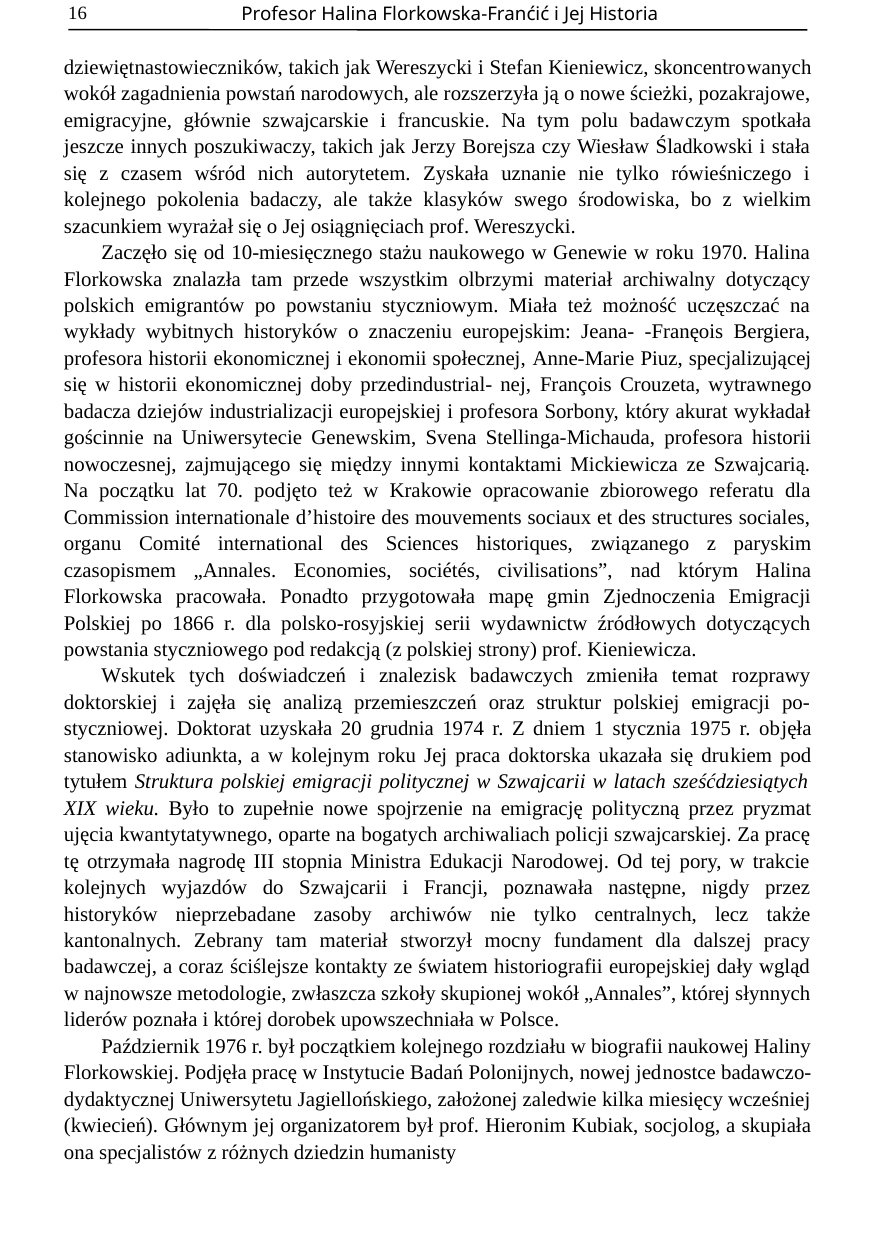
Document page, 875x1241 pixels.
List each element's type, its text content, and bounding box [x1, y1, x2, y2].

text Profesor Halina Florkowska-Franćić i Jej Historia [241, 0, 658, 26]
text dziewiętnastowieczników, takich jak Wereszycki i Stefan Kieniewicz, skoncentro­wanych wokół zagadnienia powstań narodowych, ale rozszerzyła ją o nowe ścieżki, pozakrajowe, emigracyjne, głównie szwajcarskie i francuskie. Na tym polu badaw­czym spotkała jeszcze innych poszukiwaczy, takich jak Jerzy Borejsza czy Wiesław Śladkowski i stała się z czasem wśród nich autorytetem. Zyskała uznanie nie tylko rówieśniczego i kolejnego pokolenia badaczy, ale także klasyków swego środowi­ska, bo z wielkim szacunkiem wyrażał się o Jej osiągnięciach prof. Wereszycki. [64, 55, 811, 238]
text Zaczęło się od 10-miesięcznego stażu naukowego w Genewie w roku 1970. Halina Florkowska znalazła tam przede wszystkim olbrzymi materiał archiwalny dotyczący polskich emigrantów po powstaniu styczniowym. Miała też możność uczęszczać na wykłady wybitnych historyków o znaczeniu europejskim: Jeana- -Franęois Bergiera, profesora historii ekonomicznej i ekonomii społecznej, An­ne-Marie Piuz, specjalizującej się w historii ekonomicznej doby przedindustrial- nej, François Crouzeta, wytrawnego badacza dziejów industrializacji europejskiej i profesora Sorbony, który akurat wykładał gościnnie na Uniwersytecie Genew­skim, Svena Stellinga-Michauda, profesora historii nowoczesnej, zajmującego się między innymi kontaktami Mickiewicza ze Szwajcarią. Na początku lat 70. pod­jęto też w Krakowie opracowanie zbiorowego referatu dla Commission interna­tionale d’histoire des mouvements sociaux et des structures sociales, organu Co­mité international des Sciences historiques, związanego z paryskim czasopismem „Annales. Economies, sociétés, civilisations”, nad którym Halina Florkowska pra­cowała. Ponadto przygotowała mapę gmin Zjednoczenia Emigracji Polskiej po 1866 r. dla polsko-rosyjskiej serii wydawnictw źródłowych dotyczących powsta­nia styczniowego pod redakcją (z polskiej strony) prof. Kieniewicza. [64, 240, 811, 661]
text 16 [68, 2, 87, 23]
text Październik 1976 r. był początkiem kolejnego rozdziału w biografii naukowej Haliny Florkowskiej. Podjęła pracę w Instytucie Badań Polonijnych, nowej jed­nostce badawczo-dydaktycznej Uniwersytetu Jagiellońskiego, założonej zaledwie kilka miesięcy wcześniej (kwiecień). Głównym jej organizatorem był prof. Hiero­nim Kubiak, socjolog, a skupiała ona specjalistów z różnych dziedzin humanisty­ [64, 1034, 811, 1164]
text Wskutek tych doświadczeń i znalezisk badawczych zmieniła temat rozprawy doktorskiej i zajęła się analizą przemieszczeń oraz struktur polskiej emigracji po- styczniowej. Doktorat uzyskała 20 grudnia 1974 r. Z dniem 1 stycznia 1975 r. ob­jęła stanowisko adiunkta, a w kolejnym roku Jej praca doktorska ukazała się dru­kiem pod tytułem Struktura polskiej emigracji politycznej w Szwajcarii w latach sześćdziesiątych XIX wieku. Było to zupełnie nowe spojrzenie na emigrację poli­tyczną przez pryzmat ujęcia kwantytatywnego, oparte na bogatych archiwaliach policji szwajcarskiej. Za pracę tę otrzymała nagrodę III stopnia Ministra Edukacji Narodowej. Od tej pory, w trakcie kolejnych wyjazdów do Szwajcarii i Francji, poznawała następne, nigdy przez historyków nieprzebadane zasoby archiwów nie tylko centralnych, lecz także kantonalnych. Zebrany tam materiał stworzył mocny fundament dla dalszej pracy badawczej, a coraz ściślejsze kontakty ze światem historiografii europejskiej dały wgląd w najnowsze metodologie, zwłaszcza szkoły skupionej wokół „Annales”, której słynnych liderów poznała i której dorobek upo­wszechniała w Polsce. [64, 663, 811, 1031]
